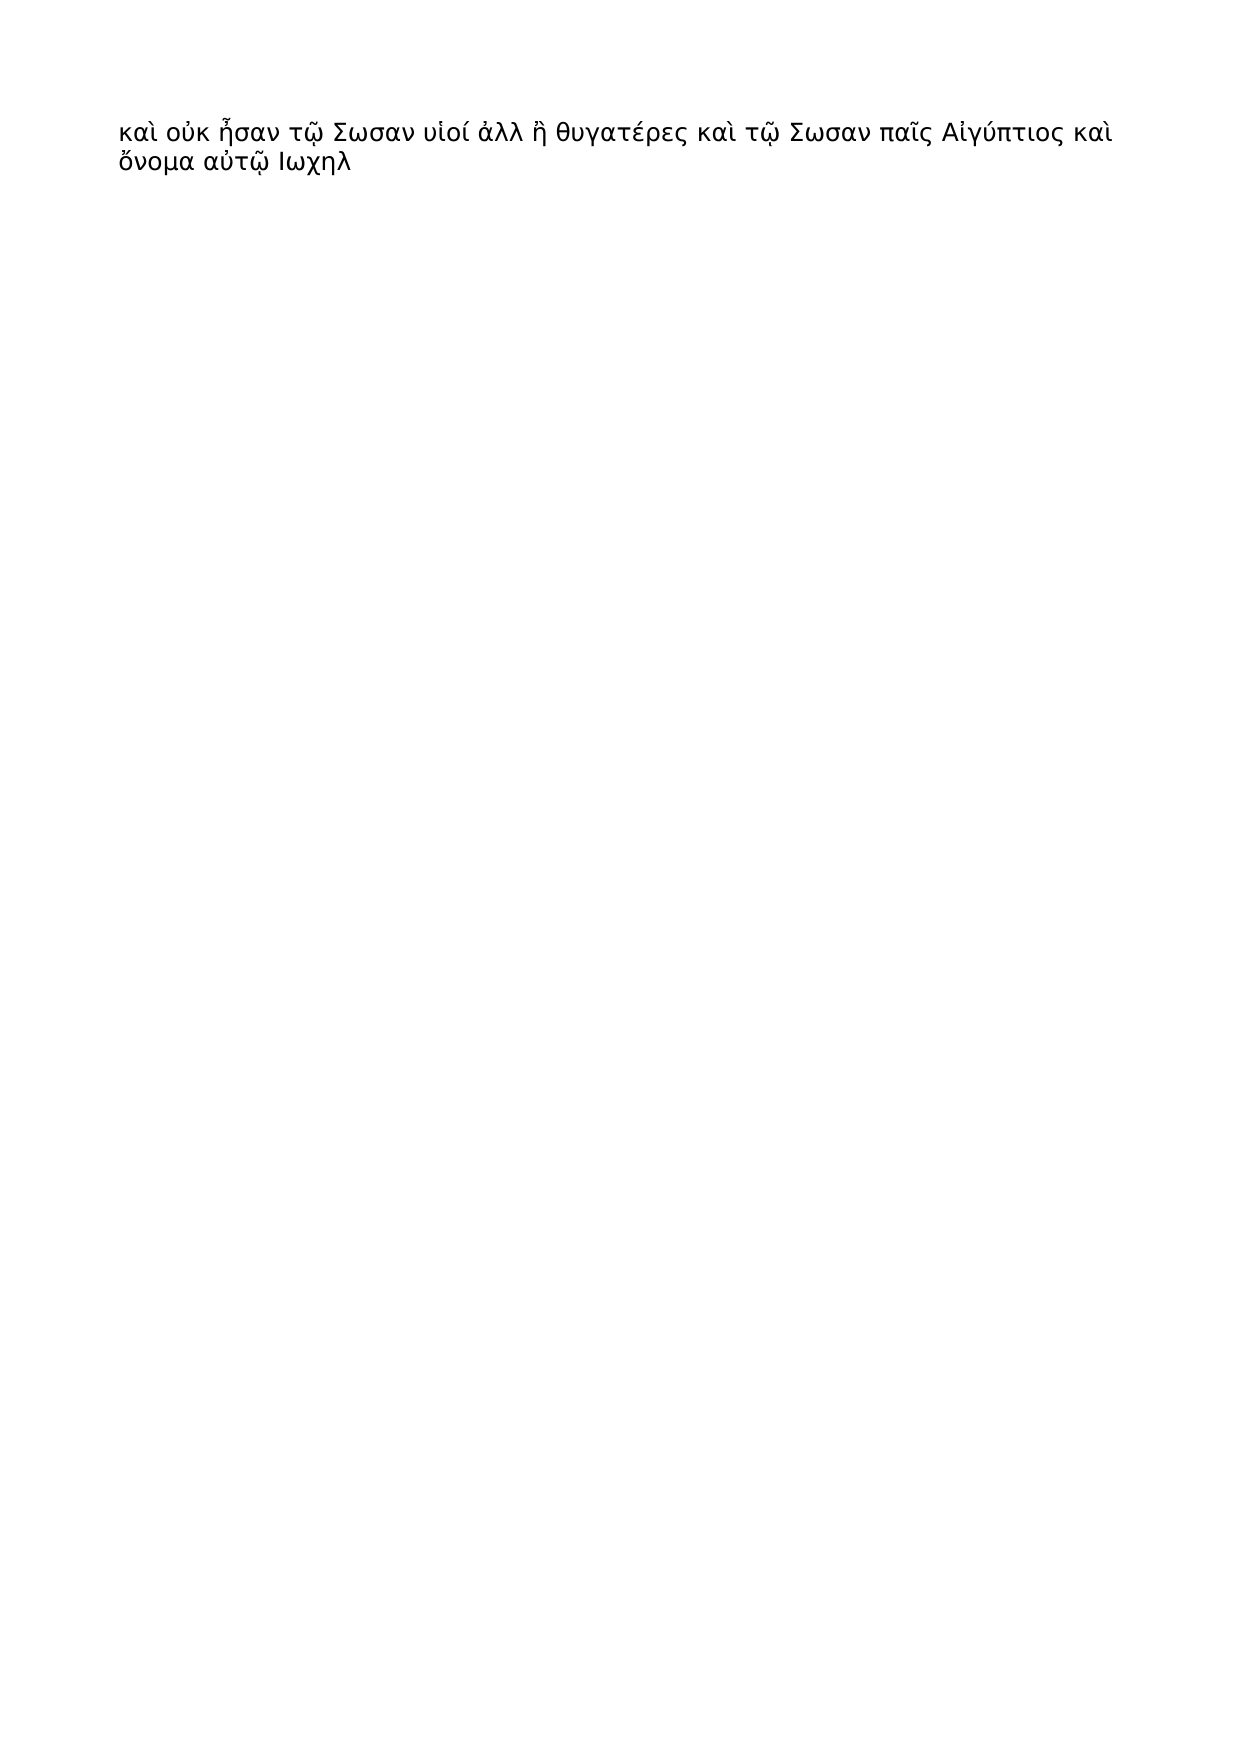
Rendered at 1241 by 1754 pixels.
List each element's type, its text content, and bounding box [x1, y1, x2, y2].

text καὶ οὐκ ἦσαν τῷ Σωσαν υἱοί ἀλλ ἢ θυγατέρες καὶ τῷ Σωσαν παῖς Αἰγύπτιος καὶ ὄνομα αὐτῷ Ιωχηλ [118, 118, 1122, 176]
